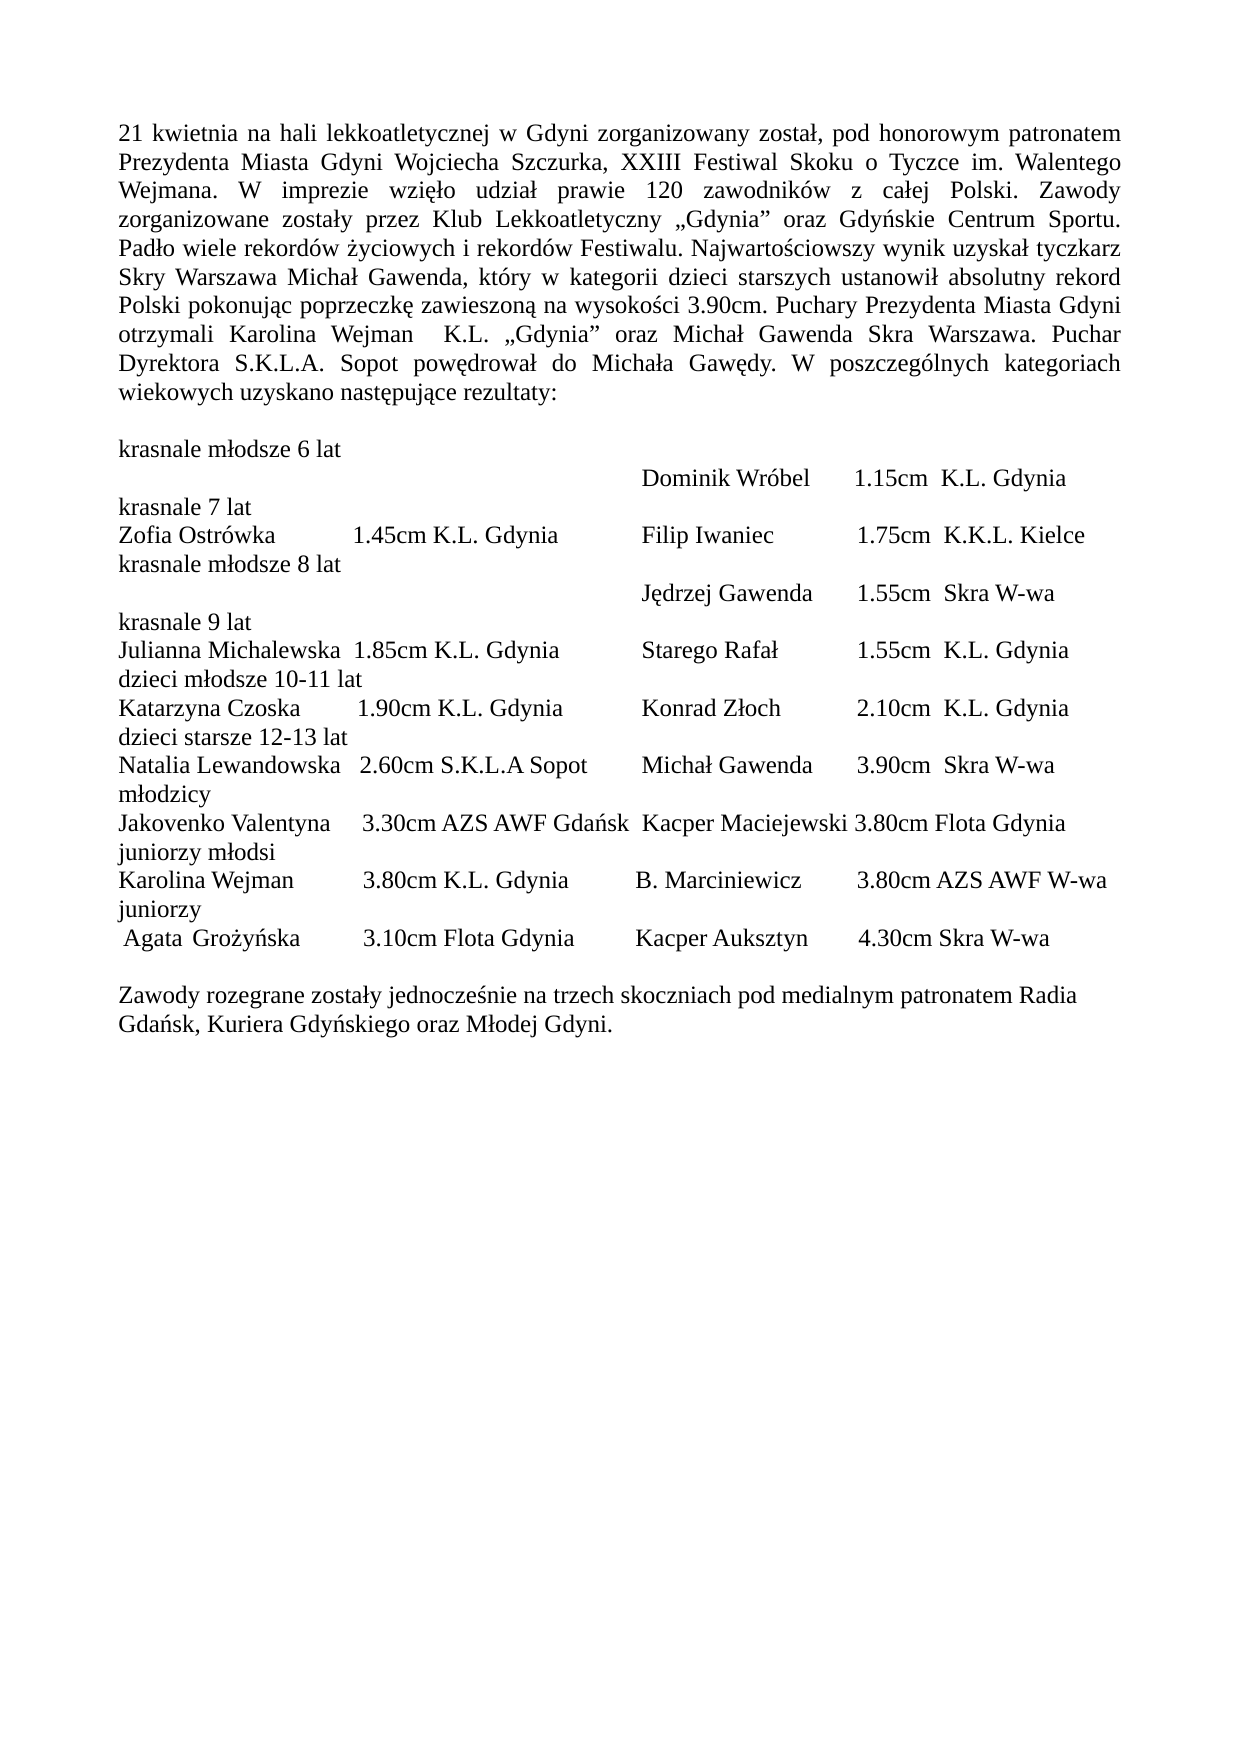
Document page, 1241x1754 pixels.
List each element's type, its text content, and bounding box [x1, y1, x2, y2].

text krasnale 9 lat [118, 607, 1122, 636]
text Karolina Wejman 3.80cm K.L. Gdynia B. Marciniewicz 3.80cm AZS AWF W-wa [118, 866, 1122, 894]
text Katarzyna Czoska 1.90cm K.L. Gdynia Konrad Złoch 2.10cm K.L. Gdynia [118, 693, 1122, 722]
text Zawody rozegrane zostały jednocześnie na trzech skoczniach pod medialnym patronatem Radia Gdańsk, Kuriera Gdyńskiego oraz Młodej Gdyni. [118, 981, 1122, 1038]
text Natalia Lewandowska 2.60cm S.K.L.A Sopot Michał Gawenda 3.90cm Skra W-wa [118, 751, 1122, 779]
text krasnale młodsze 6 lat [118, 434, 1122, 463]
text juniorzy [118, 894, 1122, 923]
text Zofia Ostrówka 1.45cm K.L. Gdynia Filip Iwaniec 1.75cm K.K.L. Kielce [118, 521, 1122, 549]
text krasnale 7 lat [118, 492, 1122, 521]
text dzieci starsze 12-13 lat [118, 722, 1122, 751]
text Jędrzej Gawenda 1.55cm Skra W-wa [118, 578, 1122, 607]
text krasnale młodsze 8 lat [118, 549, 1122, 578]
text młodzicy [118, 779, 1122, 808]
text Agata Grożyńska 3.10cm Flota Gdynia Kacper Auksztyn 4.30cm Skra W-wa [118, 923, 1122, 952]
text dzieci młodsze 10-11 lat [118, 664, 1122, 693]
text Julianna Michalewska 1.85cm K.L. Gdynia Starego Rafał 1.55cm K.L. Gdynia [118, 636, 1122, 664]
text juniorzy młodsi [118, 837, 1122, 866]
text Jakovenko Valentyna 3.30cm AZS AWF Gdańsk Kacper Maciejewski 3.80cm Flota Gdynia [118, 808, 1122, 837]
text 21 kwietnia na hali lekkoatletycznej w Gdyni zorganizowany został, pod honorowym patronatem Prezydenta Miasta Gdyni Wojciecha Szczurka, XXIII Festiwal Skoku o Tyczce im. Walentego Wejmana. W imprezie wzięło udział prawie 120 zawodników z całej Polski. Zawody zorganizowane zostały przez Klub Lekkoatletyczny „Gdynia” oraz Gdyńskie Centrum Sportu. Padło wiele rekordów życiowych i rekordów Festiwalu. Najwartościowszy wynik uzyskał tyczkarz Skry Warszawa Michał Gawenda, który w kategorii dzieci starszych ustanowił absolutny rekord Polski pokonując poprzeczkę zawieszoną na wysokości 3.90cm. Puchary Prezydenta Miasta Gdyni otrzymali Karolina Wejman K.L. „Gdynia” oraz Michał Gawenda Skra Warszawa. Puchar Dyrektora S.K.L.A. Sopot powędrował do Michała Gawędy. W poszczególnych kategoriach wiekowych uzyskano następujące rezultaty: [118, 118, 1122, 406]
text Dominik Wróbel 1.15cm K.L. Gdynia [118, 463, 1122, 492]
